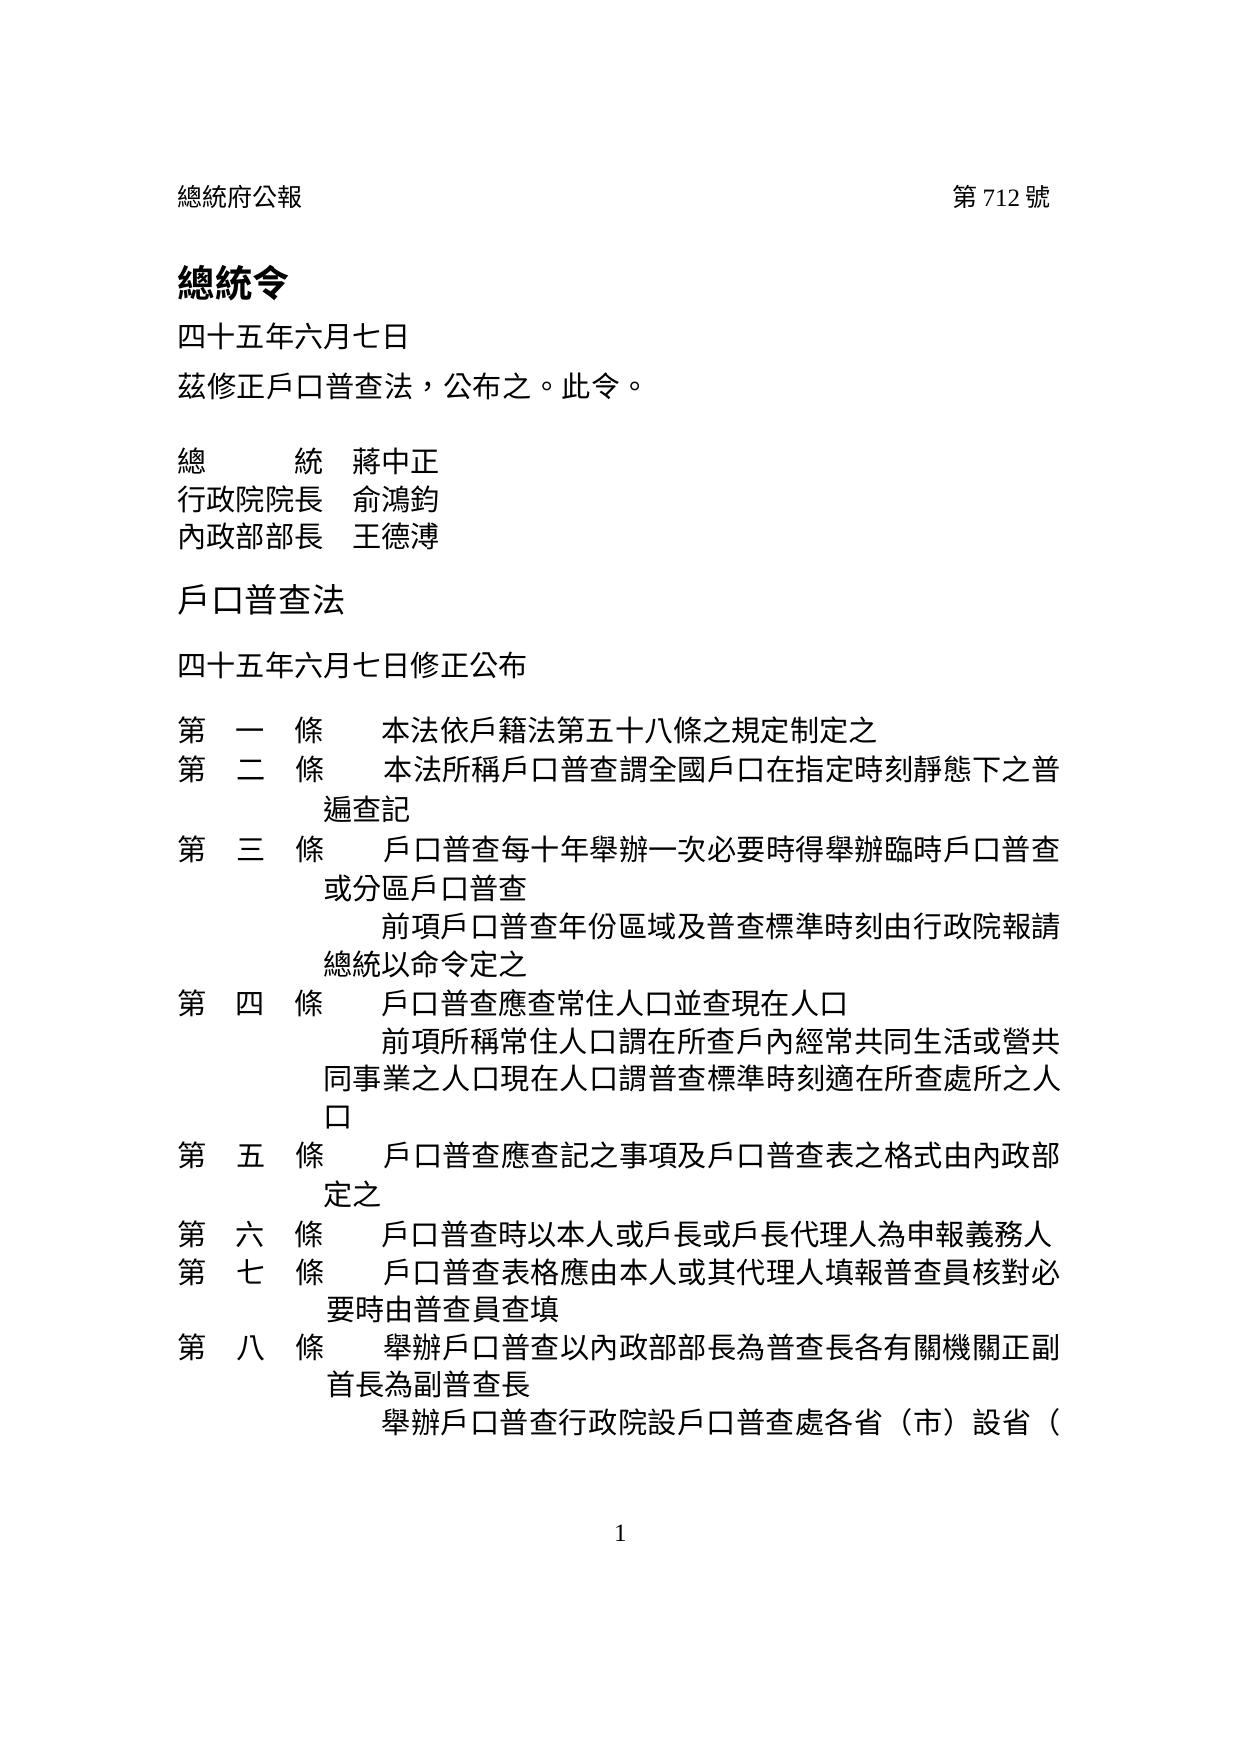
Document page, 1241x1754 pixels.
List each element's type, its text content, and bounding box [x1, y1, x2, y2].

text 前項戶口普查年份區域及普查標準時刻由行政院報請總統以命令定之 [323, 907, 1063, 982]
text 總 統 蔣中正 [177, 443, 1063, 480]
text 戶口普查法 [177, 580, 1063, 620]
text 第 二 條 本法所稱戶口普查謂全國戶口在指定時刻靜態下之普遍查記 [177, 749, 1063, 828]
text 第 八 條 舉辦戶口普查以內政部部長為普查長各有關機關正副首長為副普查長 [177, 1328, 1063, 1403]
text 前項所稱常住人口謂在所查戶內經常共同生活或營共同事業之人口現在人口謂普查標準時刻適在所查處所之人口 [323, 1022, 1063, 1134]
text 第 五 條 戶口普查應查記之事項及戶口普查表之格式由內政部定之 [177, 1134, 1063, 1214]
text 第 六 條 戶口普查時以本人或戶長或戶長代理人為申報義務人 [177, 1214, 1063, 1253]
text 茲修正戶口普查法，公布之。此令。 [177, 368, 1063, 405]
text 第 七 條 戶口普查表格應由本人或其代理人填報普查員核對必要時由普查員查填 [177, 1253, 1063, 1328]
text 行政院院長 俞鴻鈞 [177, 480, 1063, 518]
text 舉辦戶口普查行政院設戶口普查處各省（市）設省（ [323, 1403, 1063, 1441]
text 第 四 條 戶口普查應查常住人口並查現在人口 [177, 982, 1063, 1022]
text 第 一 條 本法依戶籍法第五十八條之規定制定之 [177, 709, 1063, 749]
text 內政部部長 王德溥 [177, 518, 1063, 555]
text 總統令 [177, 266, 1063, 305]
text 四十五年六月七日 [177, 318, 1063, 355]
text 四十五年六月七日修正公布 [177, 645, 1063, 684]
text 第 三 條 戶口普查每十年舉辦一次必要時得舉辦臨時戶口普查或分區戶口普查 [177, 828, 1063, 907]
